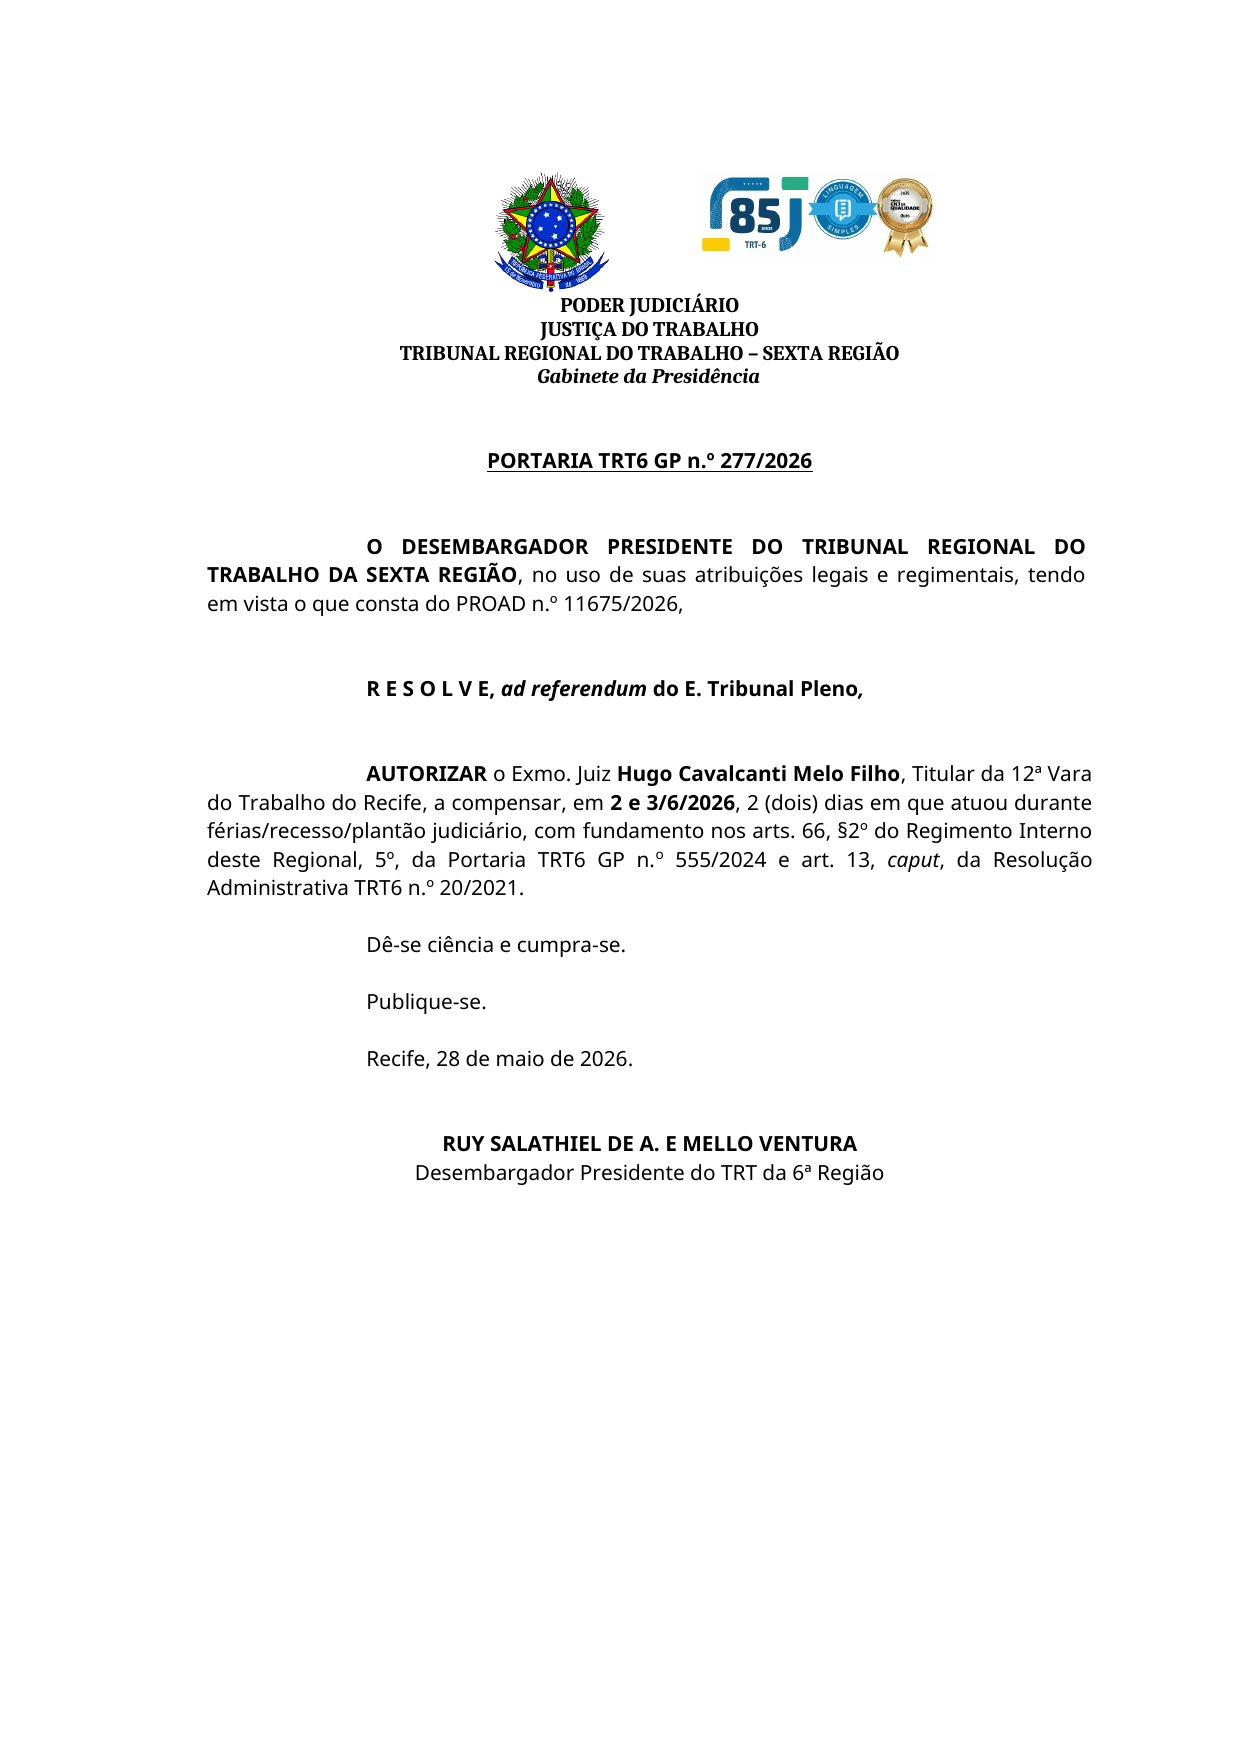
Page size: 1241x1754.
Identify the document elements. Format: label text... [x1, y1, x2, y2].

text O DESEMBARGADOR PRESIDENTE DO TRIBUNAL REGIONAL DO TRABALHO DA SEXTA REGIÃO, no uso de suas atribuições legais e regimentais, tendo em vista o que consta do PROAD n.º 11675/2026, [207, 532, 1087, 617]
text TRIBUNAL REGIONAL DO TRABALHO – SEXTA REGIÃO [207, 341, 1092, 365]
text Dê-se ciência e cumpra-se. [207, 930, 1092, 958]
text AUTORIZAR o Exmo. Juiz Hugo Cavalcanti Melo Filho, Titular da 12ª Vara do Trabalho do Recife, a compensar, em 2 e 3/6/2026, 2 (dois) dias em que atuou durante férias/recesso/plantão judiciário, com fundamento nos arts. 66, §2º do Regimento Interno deste Regional, 5º, da Portaria TRT6 GP n.o 555/2024 e art. 13, caput, da Resolução Administrativa TRT6 n.º 20/2021. [207, 759, 1092, 902]
text JUSTIÇA DO TRABALHO [207, 317, 1092, 341]
text PORTARIA TRT6 GP n.º 277/2026 [207, 447, 1092, 475]
text RUY SALATHIEL DE A. E MELLO VENTURA [207, 1129, 1092, 1158]
text Publique-se. [207, 987, 1092, 1015]
text R E S O L V E, ad referendum do E. Tribunal Pleno, [207, 674, 1087, 703]
text Recife, 28 de maio de 2026. [207, 1044, 1092, 1072]
text PODER JUDICIÁRIO [207, 293, 1092, 317]
text Desembargador Presidente do TRT da 6ª Região [207, 1158, 1092, 1186]
text Gabinete da Presidência [207, 365, 1092, 389]
